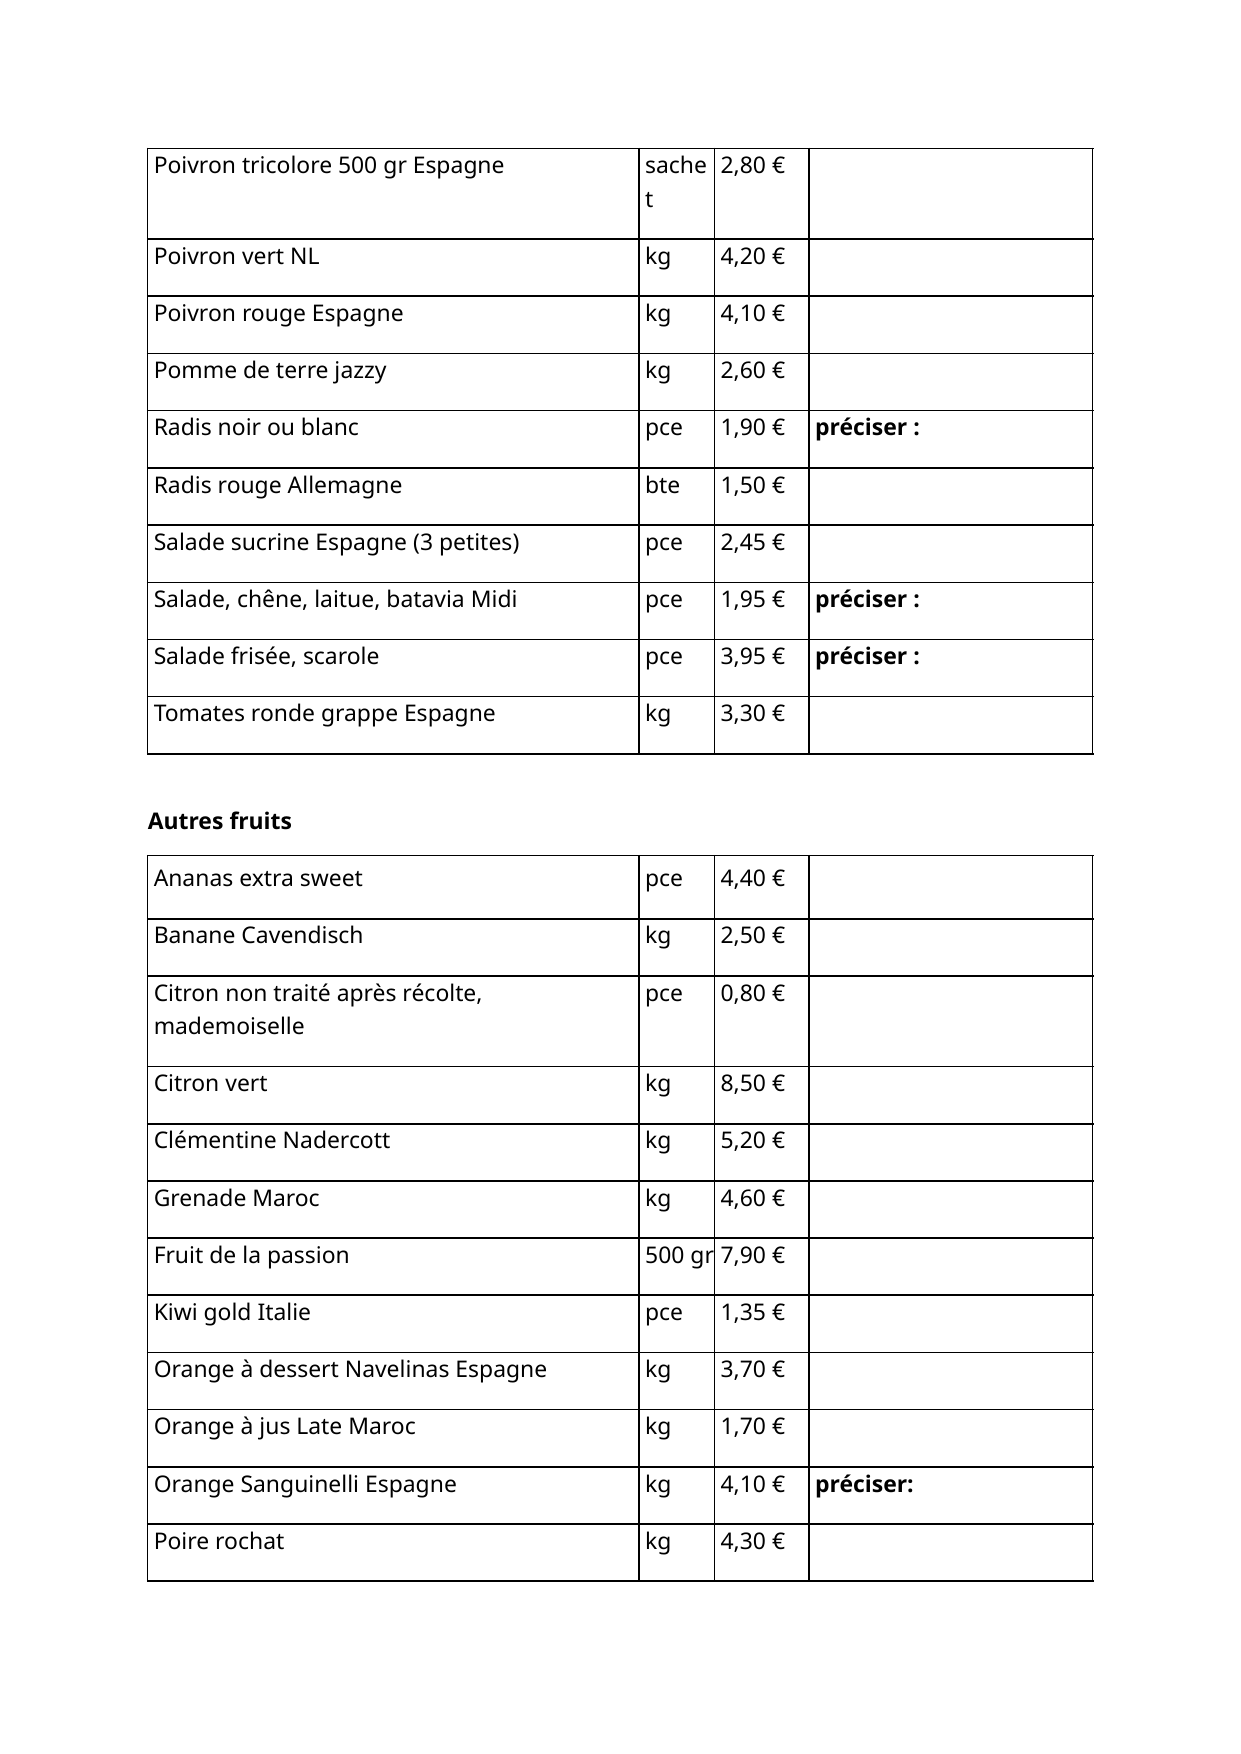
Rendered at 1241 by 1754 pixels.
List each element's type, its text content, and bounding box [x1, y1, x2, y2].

table_cell 1,50 € [715, 469, 808, 524]
table_cell Radis noir ou blanc [148, 411, 638, 467]
table_cell Poire rochat [148, 1525, 638, 1580]
table_cell [810, 526, 1092, 581]
table_cell préciser: [810, 1468, 1092, 1523]
table_cell pce [640, 583, 714, 638]
table_cell kg [640, 920, 714, 975]
table_cell Citron non traité après récolte, mademoiselle [148, 977, 638, 1066]
table_cell Poivron vert NL [148, 240, 638, 295]
table_cell 2,60 € [715, 354, 808, 410]
table_cell Citron vert [148, 1067, 638, 1123]
table_cell 4,30 € [715, 1525, 808, 1580]
table_cell Salade, chêne, laitue, batavia Midi [148, 583, 638, 638]
table_cell Tomates ronde grappe Espagne [148, 697, 638, 753]
table_cell pce [640, 526, 714, 581]
table_cell [810, 1239, 1092, 1294]
table_cell pce [640, 1296, 714, 1352]
table_cell [810, 354, 1092, 410]
table_cell Clémentine Nadercott [148, 1125, 638, 1180]
table_cell 1,70 € [715, 1410, 808, 1466]
table_cell 4,10 € [715, 1468, 808, 1523]
table_cell [810, 977, 1092, 1066]
table_cell pce [640, 640, 714, 696]
table_cell kg [640, 1182, 714, 1237]
table_cell kg [640, 1067, 714, 1123]
table_cell sachet [640, 149, 714, 238]
table_cell 3,70 € [715, 1353, 808, 1409]
table_cell 1,95 € [715, 583, 808, 638]
table_cell Orange à dessert Navelinas Espagne [148, 1353, 638, 1409]
table_cell Poivron rouge Espagne [148, 297, 638, 353]
table_cell 0,80 € [715, 977, 808, 1066]
table_cell 4,10 € [715, 297, 808, 353]
table_cell Orange Sanguinelli Espagne [148, 1468, 638, 1523]
table_cell 8,50 € [715, 1067, 808, 1123]
table_cell [810, 297, 1092, 353]
table_cell pce [640, 411, 714, 467]
table_cell kg [640, 297, 714, 353]
table_cell 5,20 € [715, 1125, 808, 1180]
table_cell [810, 240, 1092, 295]
table_cell 4,20 € [715, 240, 808, 295]
table_cell [810, 920, 1092, 975]
table_cell 2,80 € [715, 149, 808, 238]
table_cell kg [640, 1125, 714, 1180]
table_cell Radis rouge Allemagne [148, 469, 638, 524]
table_cell kg [640, 240, 714, 295]
table_cell kg [640, 1468, 714, 1523]
table_cell [810, 1182, 1092, 1237]
table_cell Poivron tricolore 500 gr Espagne [148, 149, 638, 238]
table_cell Pomme de terre jazzy [148, 354, 638, 410]
text Autres fruits [148, 804, 1093, 836]
table_cell [810, 1296, 1092, 1352]
table_cell 1,90 € [715, 411, 808, 467]
table_cell 4,60 € [715, 1182, 808, 1237]
table_cell kg [640, 1353, 714, 1409]
table_cell Fruit de la passion [148, 1239, 638, 1294]
table_cell kg [640, 1525, 714, 1580]
table_cell Grenade Maroc [148, 1182, 638, 1237]
table_header pce [640, 856, 714, 918]
table_cell 1,35 € [715, 1296, 808, 1352]
table_cell [810, 1067, 1092, 1123]
table_cell préciser : [810, 583, 1092, 638]
table_cell Orange à jus Late Maroc [148, 1410, 638, 1466]
table_header [810, 856, 1092, 918]
table_cell 7,90 € [715, 1239, 808, 1294]
table_cell 2,50 € [715, 920, 808, 975]
table_cell [810, 149, 1092, 238]
table_cell 3,30 € [715, 697, 808, 753]
table_cell pce [640, 977, 714, 1066]
table_cell Salade frisée, scarole [148, 640, 638, 696]
table_cell Salade sucrine Espagne (3 petites) [148, 526, 638, 581]
table_cell kg [640, 1410, 714, 1466]
table_cell Banane Cavendisch [148, 920, 638, 975]
table_cell 3,95 € [715, 640, 808, 696]
table_cell [810, 1410, 1092, 1466]
table_cell [810, 469, 1092, 524]
table_cell [810, 1525, 1092, 1580]
table_header 4,40 € [715, 856, 808, 918]
table_cell 500 gr [640, 1239, 714, 1294]
table_header Ananas extra sweet [148, 856, 638, 918]
table_cell Kiwi gold Italie [148, 1296, 638, 1352]
table_cell [810, 1353, 1092, 1409]
table_cell préciser : [810, 640, 1092, 696]
table_cell [810, 1125, 1092, 1180]
table_cell 2,45 € [715, 526, 808, 581]
table_cell bte [640, 469, 714, 524]
table_cell [810, 697, 1092, 753]
table_cell kg [640, 354, 714, 410]
table_cell kg [640, 697, 714, 753]
table_cell préciser : [810, 411, 1092, 467]
